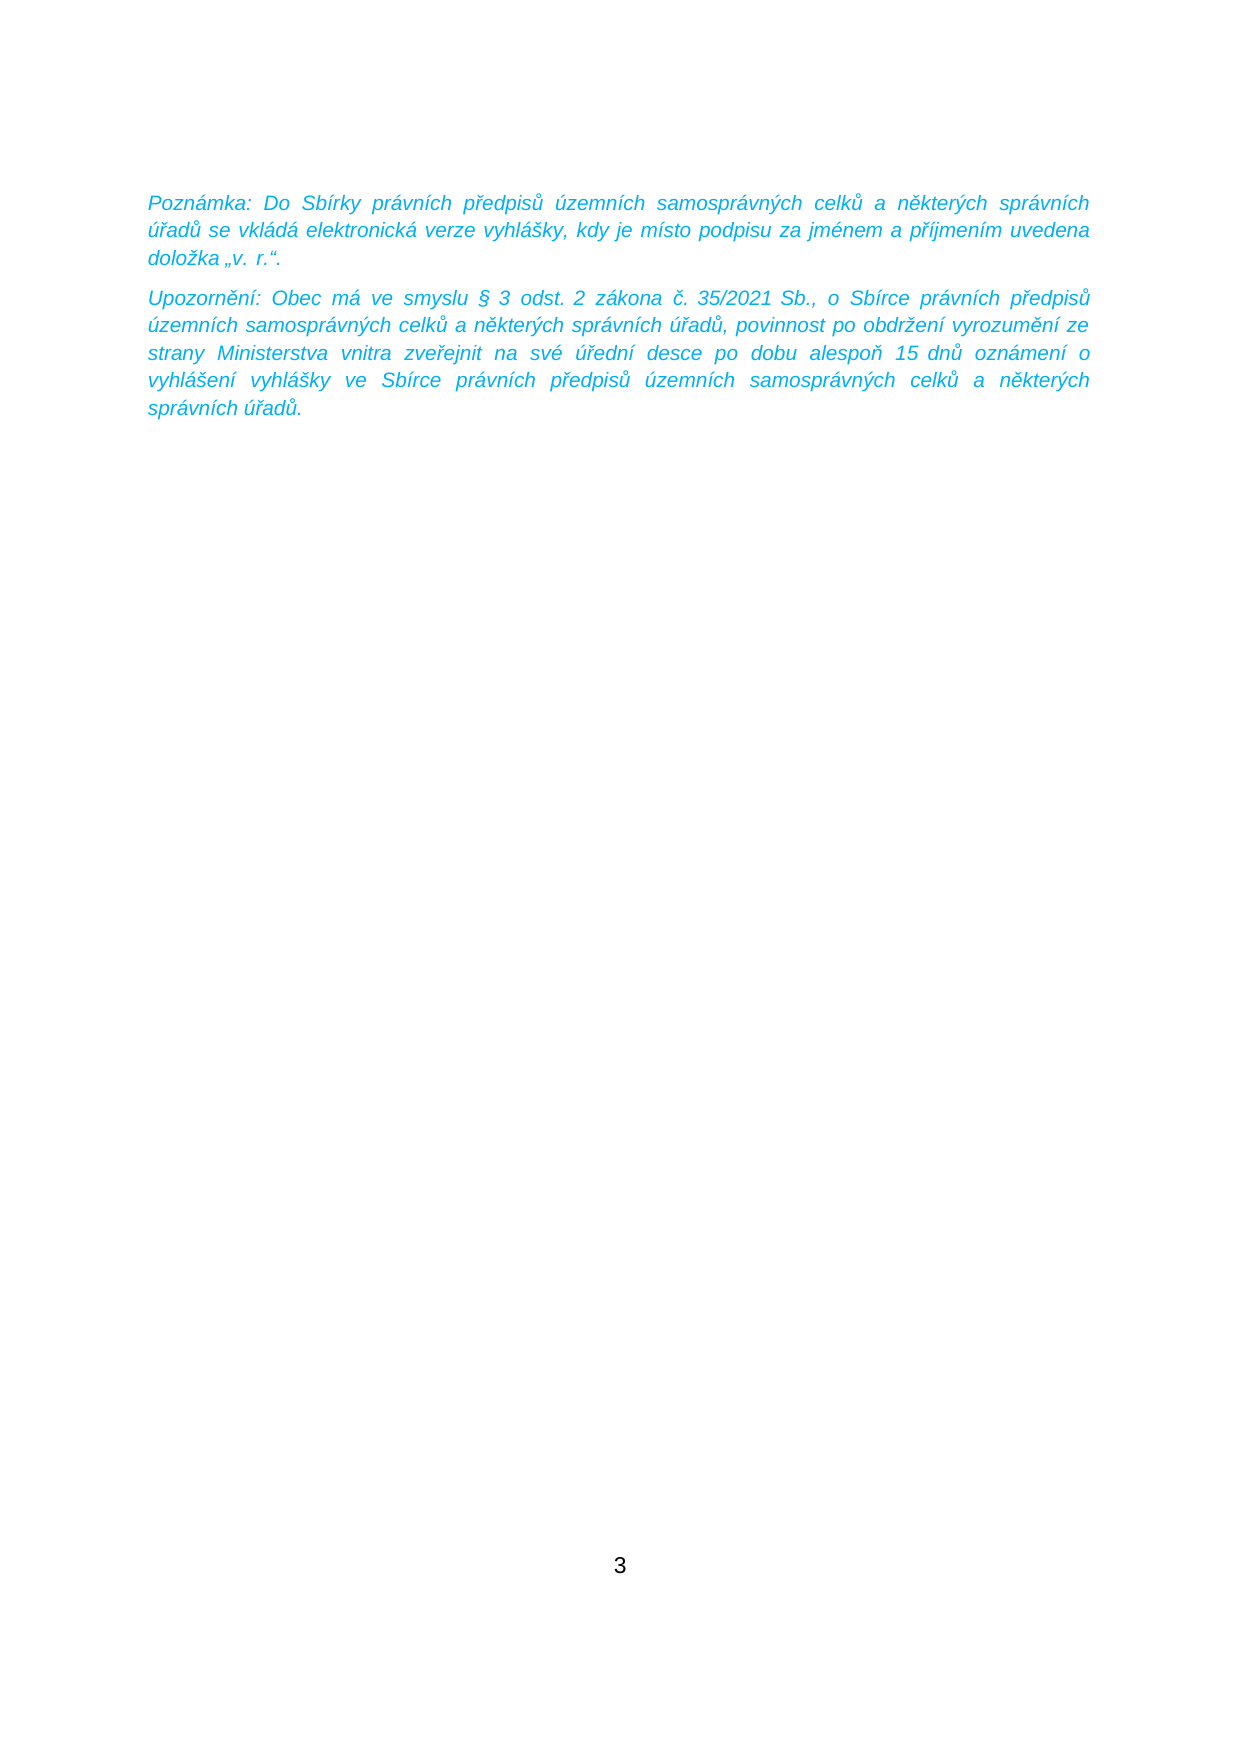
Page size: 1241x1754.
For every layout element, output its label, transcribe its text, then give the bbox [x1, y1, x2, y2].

text Poznámka: Do Sbírky právních předpisů územních samosprávných celků a některých správních úřadů se vkládá elektronická verze vyhlášky, kdy je místo podpisu za jménem a příjmením uvedena doložka „v. r.“. [148, 190, 1093, 269]
text Upozornění: Obec má ve smyslu § 3 odst. 2 zákona č. 35/2021 Sb., o Sbírce právních předpisů územních samosprávných celků a některých správních úřadů, povinnost po obdržení vyrozumění ze strany Ministerstva vnitra zveřejnit na své úřední desce po dobu alespoň 15 dnů oznámení o vyhlášení vyhlášky ve Sbírce právních předpisů územních samosprávných celků a některých správních úřadů. [148, 285, 1093, 419]
